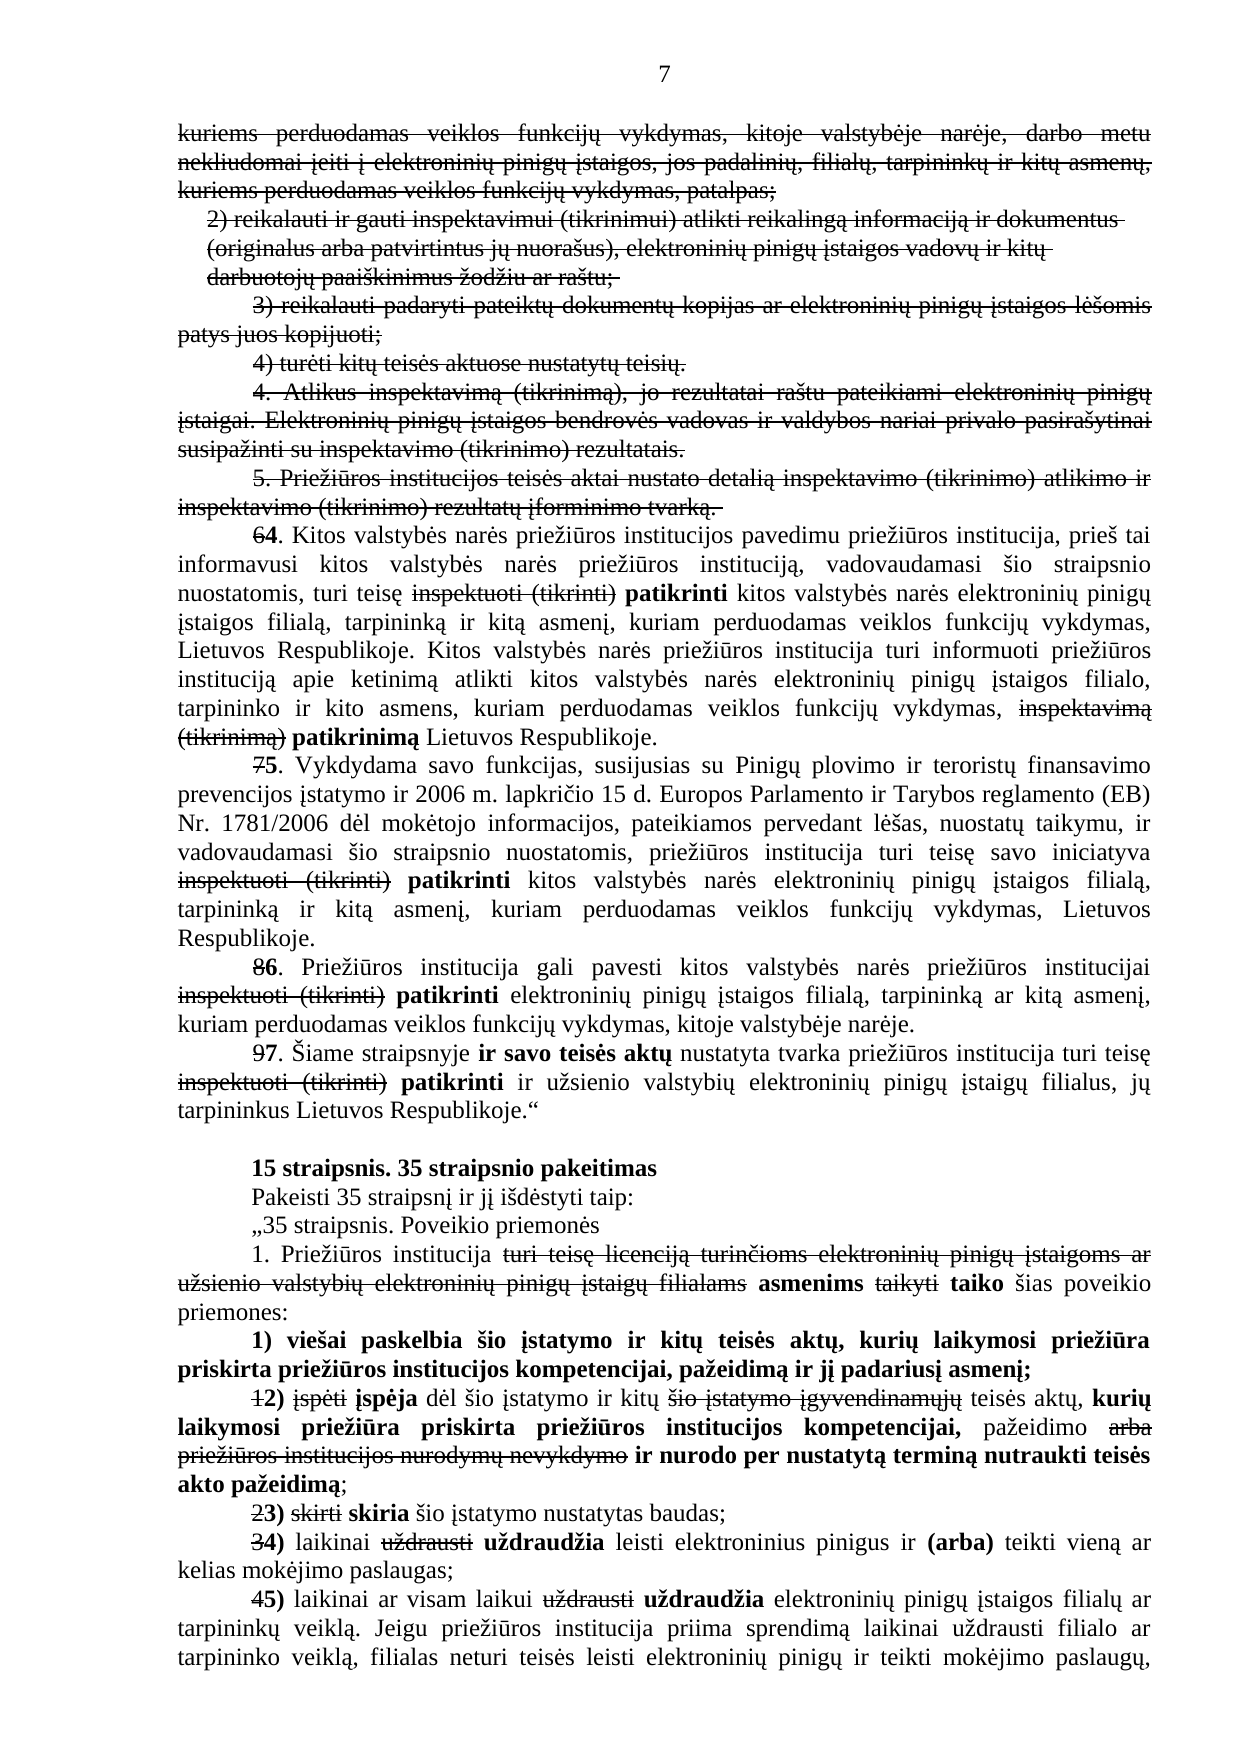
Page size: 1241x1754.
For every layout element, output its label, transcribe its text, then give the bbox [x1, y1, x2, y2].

text 1) viešai paskelbia šio įstatymo ir kitų teisės aktų, kurių laikymosi priežiūra priskirta priežiūros institucijos kompetencijai, pažeidimą ir jį padariusį asmenį; [177, 1326, 1152, 1383]
text 12) įspėti įspėja dėl šio įstatymo ir kitų šio įstatymo įgyvendinamųjų teisės aktų, kurių laikymosi priežiūra priskirta priežiūros institucijos kompetencijai, pažeidimo arba priežiūros institucijos nurodymų nevykdymo ir nurodo per nustatytą terminą nutraukti teisės akto pažeidimą; [177, 1383, 1152, 1498]
text 23) skirti skiria šio įstatymo nustatytas baudas; [177, 1498, 1152, 1527]
text 4. Atlikus inspektavimą (tikrinimą), jo rezultatai raštu pateikiami elektroninių pinigų įstaigai. Elektroninių pinigų įstaigos bendrovės vadovas ir valdybos nariai privalo pasirašytinai susipažinti su inspektavimo (tikrinimo) rezultatais. [177, 422, 1152, 463]
text 2) reikalauti ir gauti inspektavimui (tikrinimui) atlikti reikalingą informaciją ir dokumentus (originalus arba patvirtintus jų nuorašus), elektroninių pinigų įstaigos vadovų ir kitų darbuotojų paaiškinimus žodžiu ar raštu; [207, 204, 1152, 291]
text 4. Atlikus inspektavimą (tikrinimą), jo rezultatai raštu pateikiami elektroninių pinigų įstaigai. Elektroninių pinigų įstaigos bendrovės vadovas ir valdybos nariai privalo pasirašytinai susipažinti su inspektavimo (tikrinimo) rezultatais. [177, 377, 1152, 421]
text 5. Priežiūros institucijos teisės aktai nustato detalią inspektavimo (tikrinimo) atlikimo ir inspektavimo (tikrinimo) rezultatų įforminimo tvarką. [177, 463, 1152, 521]
text 34) laikinai uždrausti uždraudžia leisti elektroninius pinigus ir (arba) teikti vieną ar kelias mokėjimo paslaugas; [177, 1527, 1152, 1584]
text 86. Priežiūros institucija gali pavesti kitos valstybės narės priežiūros institucijai inspektuoti (tikrinti) patikrinti elektroninių pinigų įstaigos filialą, tarpininką ar kitą asmenį, kuriam perduodamas veiklos funkcijų vykdymas, kitoje valstybėje narėje. [177, 952, 1152, 1038]
text 1) inspektuojamos (tikrinamos) elektroninių pinigų įstaigos, jos filialo, tarpininko ir kito asmens, kuriam perduodamas veiklos funkcijų vykdymas, įskaitant filialus ir kitus asmenis, kuriems perduodamas veiklos funkcijų vykdymas, kitoje valstybėje narėje, darbo metu nekliudomai įeiti į elektroninių pinigų įstaigos, jos padalinių, filialų, tarpininkų ir kitų asmenų, kuriems perduodamas veiklos funkcijų vykdymas, patalpas; [177, 118, 1152, 162]
text Pakeisti 35 straipsnį ir jį išdėstyti taip: [177, 1182, 1152, 1211]
text 64. Kitos valstybės narės priežiūros institucijos pavedimu priežiūros institucija, prieš tai informavusi kitos valstybės narės priežiūros instituciją, vadovaudamasi šio straipsnio nuostatomis, turi teisę inspektuoti (tikrinti) patikrinti kitos valstybės narės elektroninių pinigų įstaigos filialą, tarpininką ir kitą asmenį, kuriam perduodamas veiklos funkcijų vykdymas, Lietuvos Respublikoje. Kitos valstybės narės priežiūros institucija turi informuoti priežiūros instituciją apie ketinimą atlikti kitos valstybės narės elektroninių pinigų įstaigos filialo, tarpininko ir kito asmens, kuriam perduodamas veiklos funkcijų vykdymas, inspektavimą (tikrinimą) patikrinimą Lietuvos Respublikoje. [177, 521, 1152, 751]
text 3) reikalauti padaryti pateiktų dokumentų kopijas ar elektroninių pinigų įstaigos lėšomis patys juos kopijuoti; [177, 291, 1152, 348]
text 4) turėti kitų teisės aktuose nustatytų teisių. [177, 348, 1152, 377]
text 97. Šiame straipsnyje ir savo teisės aktų nustatyta tvarka priežiūros institucija turi teisę inspektuoti (tikrinti) patikrinti ir užsienio valstybių elektroninių pinigų įstaigų filialus, jų tarpininkus Lietuvos Respublikoje.“ [177, 1038, 1152, 1124]
text 15 straipsnis. 35 straipsnio pakeitimas [177, 1153, 1152, 1182]
text 1) inspektuojamos (tikrinamos) elektroninių pinigų įstaigos, jos filialo, tarpininko ir kito asmens, kuriam perduodamas veiklos funkcijų vykdymas, įskaitant filialus ir kitus asmenis, kuriems perduodamas veiklos funkcijų vykdymas, kitoje valstybėje narėje, darbo metu nekliudomai įeiti į elektroninių pinigų įstaigos, jos padalinių, filialų, tarpininkų ir kitų asmenų, kuriems perduodamas veiklos funkcijų vykdymas, patalpas; [177, 163, 1152, 204]
text 75. Vykdydama savo funkcijas, susijusias su Pinigų plovimo ir teroristų finansavimo prevencijos įstatymo ir 2006 m. lapkričio 15 d. Europos Parlamento ir Tarybos reglamento (EB) Nr. 1781/2006 dėl mokėtojo informacijos, pateikiamos pervedant lėšas, nuostatų taikymu, ir vadovaudamasi šio straipsnio nuostatomis, priežiūros institucija turi teisę savo iniciatyva inspektuoti (tikrinti) patikrinti kitos valstybės narės elektroninių pinigų įstaigos filialą, tarpininką ir kitą asmenį, kuriam perduodamas veiklos funkcijų vykdymas, Lietuvos Respublikoje. [177, 751, 1152, 952]
text 45) laikinai ar visam laikui uždrausti uždraudžia elektroninių pinigų įstaigos filialų ar tarpininkų veiklą. Jeigu priežiūros institucija priima sprendimą laikinai uždrausti filialo ar tarpininko veiklą, filialas neturi teisės leisti elektroninių pinigų ir teikti mokėjimo paslaugų, [177, 1584, 1152, 1671]
text „35 straipsnis. Poveikio priemonės [177, 1211, 1152, 1239]
text 1. Priežiūros institucija turi teisę licenciją turinčioms elektroninių pinigų įstaigoms ar užsienio valstybių elektroninių pinigų įstaigų filialams asmenims taikyti taiko šias poveikio priemones: [177, 1239, 1152, 1326]
